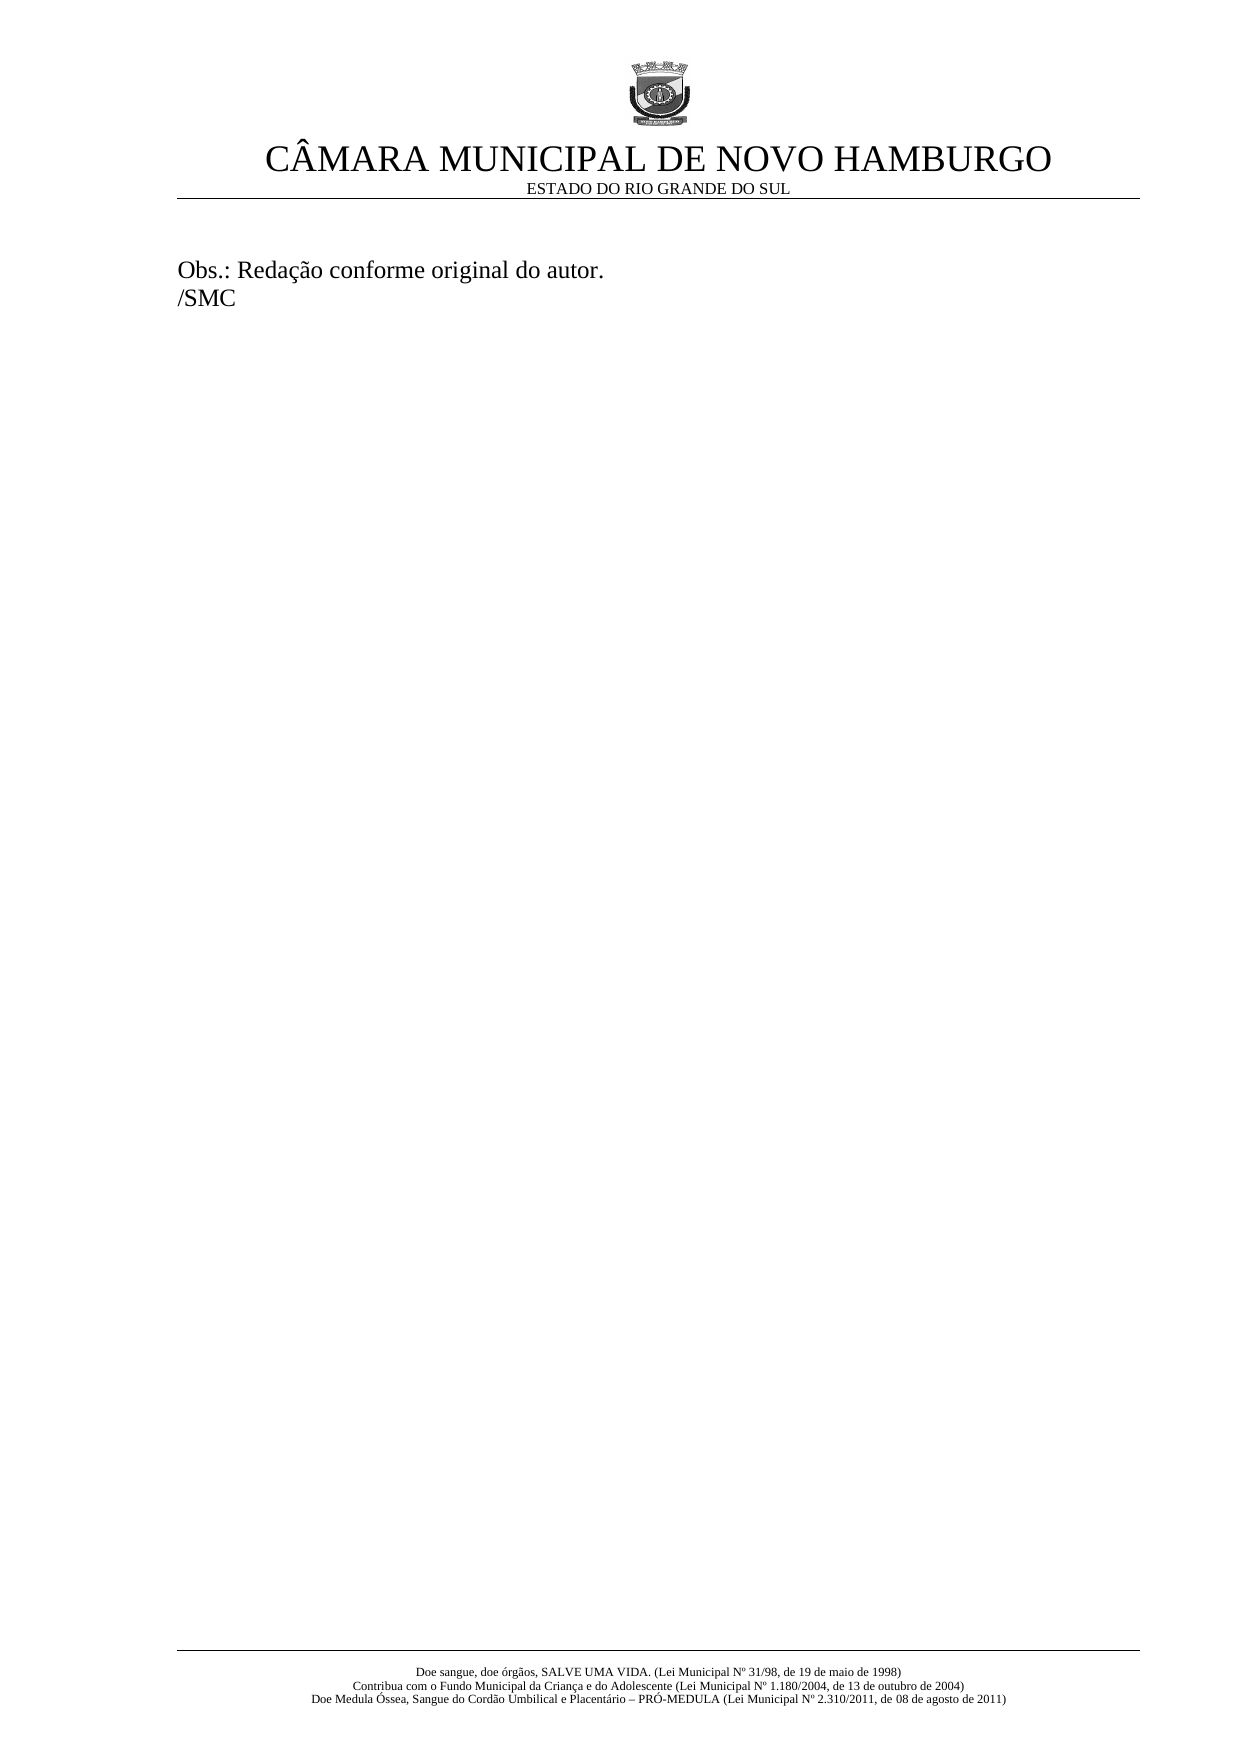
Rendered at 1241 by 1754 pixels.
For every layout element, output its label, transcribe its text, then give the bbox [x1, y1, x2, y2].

text /SMC [177, 284, 1140, 311]
text Obs.: Redação conforme original do autor. [177, 256, 1140, 284]
